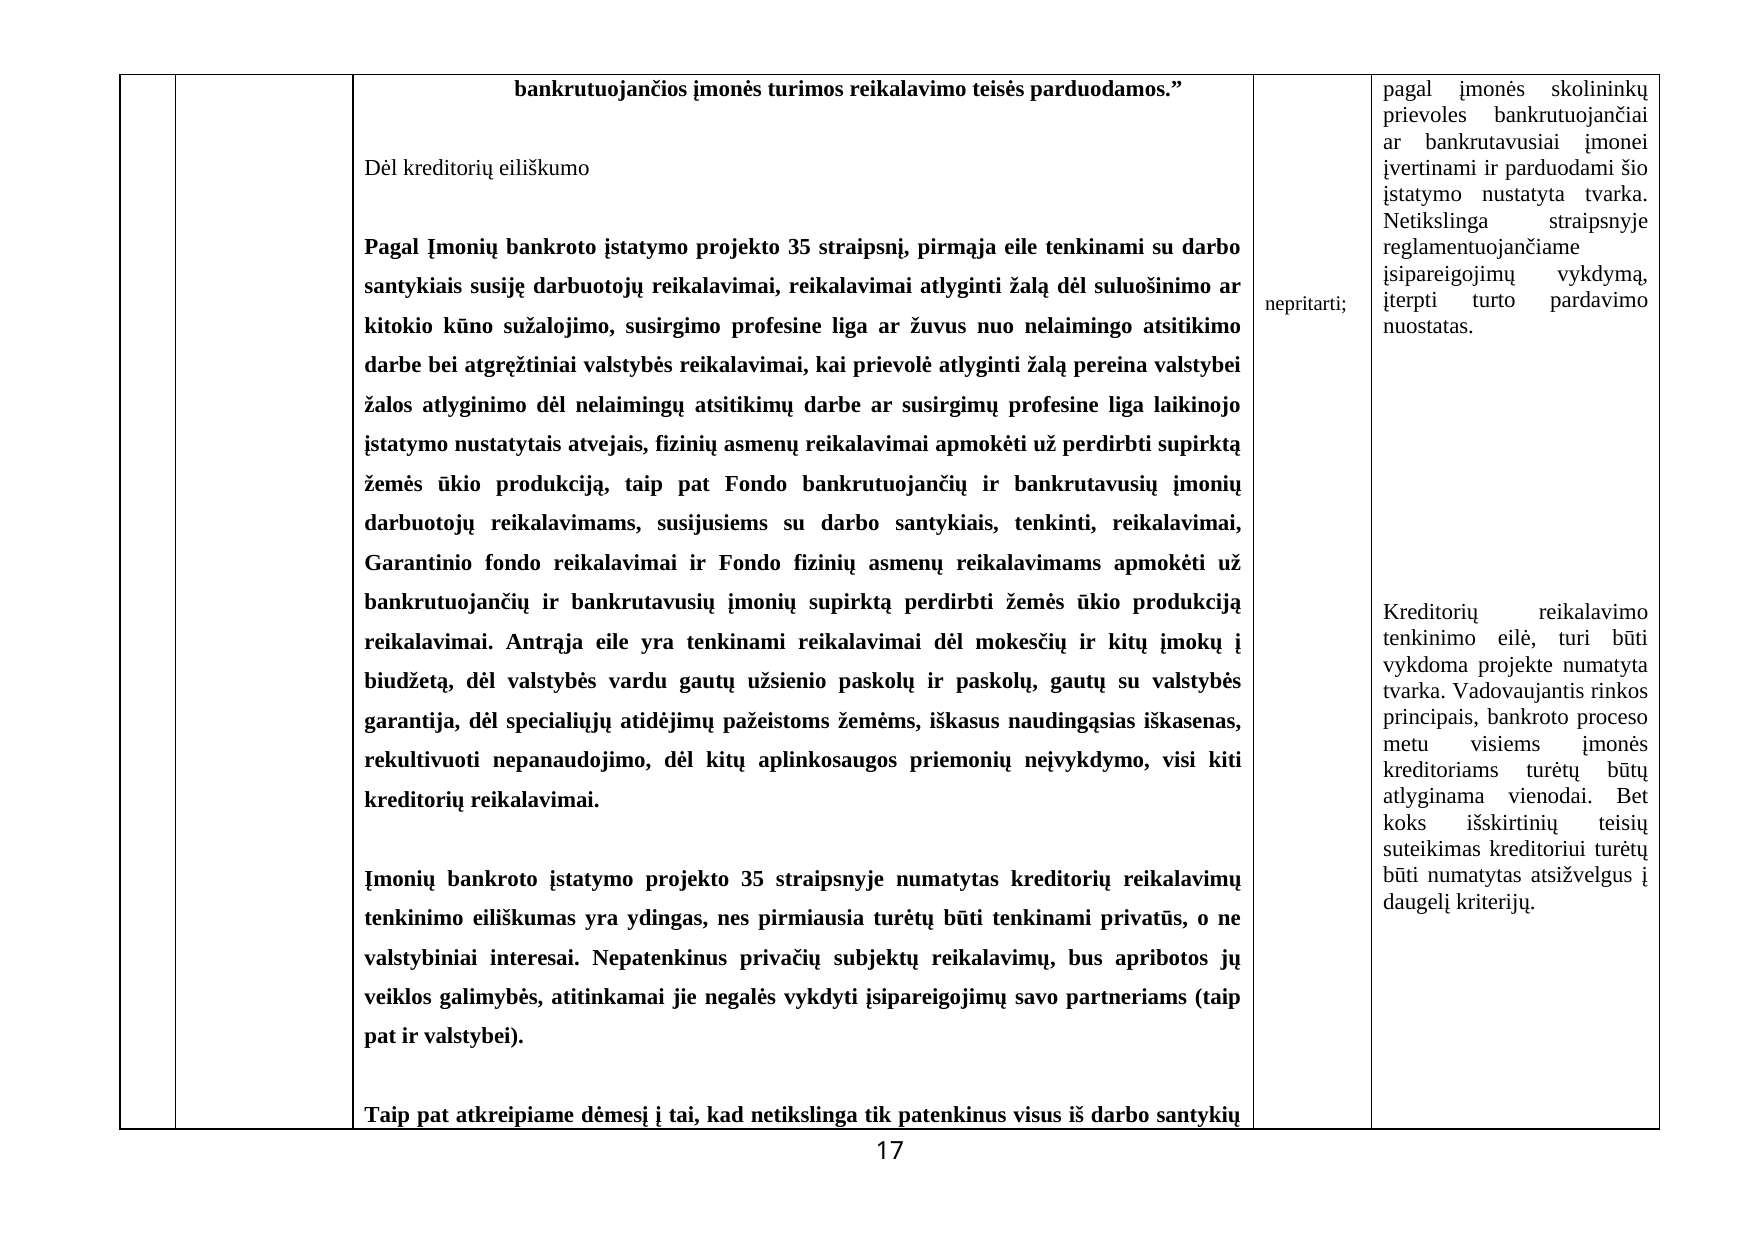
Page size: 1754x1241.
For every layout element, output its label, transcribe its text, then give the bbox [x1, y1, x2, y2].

table_cell [121, 75, 175, 1128]
table_cell pagal įmonės skolininkų prievoles bankrutuojančiai ar bankrutavusiai įmonei įvertinami ir parduodami šio įstatymo nustatyta tvarka. Netikslinga straipsnyje reglamentuojančiame įsipareigojimų vykdymą, įterpti turto pardavimo nuostatas. Kreditorių reikalavimo tenkinimo eilė, turi būti vykdoma projekte numatyta tvarka. Vadovaujantis rinkos principais, bankroto proceso metu visiems įmonės kreditoriams turėtų būtų atlyginama vienodai. Bet koks išskirtinių teisių suteikimas kreditoriui turėtų būti numatytas atsižvelgus į daugelį kriterijų. [1372, 75, 1659, 1128]
table_cell nepritarti; [1254, 75, 1371, 1128]
table_cell Lietkoopsąjungos valdyba, išnagrinėjusi Įmonių bankroto įstatymo projektą Nr. IXP-330, iš esmės jam pritaria, tačiau jį svarstant siūlo sukonkretinti arba papildyti šiuos straipsnius: 2 straipsnio 8 dalį. Atsižvelgiant į tai, kad sunku nustatyti uždelstų įsiskolinimų sumą, nemokumo sąvoką apibūdinantį sakinį pratęsti po žodžių “viršija pusę jos turto” įrašant “arba įmonės įsipareigojimai (skolos) viršija 75 procentus jos turto”. 4 straipsnį. Pirmame sakinyje po žodžių “asmenys gali” įrašyti “6 straipsnio 1 dalyje nustatyta tvarka”. 5 straipsnio 2 dalį. Papildyti žodžiu “likviduojamai” ir išdėstyti taip: “Pareiškimą teismui dėl bankroto bylos iškėlimo likviduojamai įmonei privalo pateikti likvidatorius.” 8 straipsnio 2 dalį. Antrame sakinyje po žodžio “kuriuose” vietoj žodžių “nurodomi jų adresai” įrašyti žodį “ nurodomos”. 9 straipsnio 1dalį. Išbraukti 1 punkto žodžius “ir įvertinti įmonės turtą”. 10 straipsnį. 6 dalies 2 sakinį numeruoti 7 dalimi. 1 straipsnio 2dalį. Pirmame sakinyje vietoj žodžio “gali” įrašyti žodžius “turi pirmumo teisę”. 11 straipsnio 3dalį. 8 punkte po žodžių “pripažinimo negaliojančiais” įrašyti žodžius “ir jeigu per minėtą laikotarpį nebuvo atliktas auditas (revizija) - organizuoja jo atlikimą”. 20 straipsnį. Pirmame sakinyje po žodžių “administratorius privalo” įterpti žodžius “atlikti auditą ir”. 21 straipsnio 1dalį. 2 punkte po žodžių “priimtų nutarimų” įrašyti ”reikalauti atlikti auditą (reviziją)”. 33 straipsnio 1 dalį. Teiginį “Neparduotas turtas gali būti perduotas kreditoriams” reikia papildyti, t. y. paaiškinti, kaip elgtis tais atvejais, kai reikalavimai kreditoriaus, kuris pageidauja juos atsiimti turtu, turtėtų būti tenkinami paskesne eile arba antru etapu. 33 straipsnio 2dalį. Priešpaskutinį sakinį patikslinti ir išdėstyti taip: “Uždarosios akcinės bendrovės, kurios akcijos parduodamos, akcininkai turi teisę akcijas įsigyti pirmumo tvarka”. 34 straipsnio 1 dalį. Manome, kad šio straipsnio pirmas sakinys gali būti skirtingai traktuojamas. Neaišku, ar galima turtą parduoti už mažesnę kainą nei įkeitimu užtikrinta reikalavimų suma ir skirtumą tarp reikalavimų sumos ir pardavimo kainos tenkinti bendra tvarka, ar, jei nepavyksta parduoti įkeisto turto už kainą, kuri užtikrinta įkeitimu, - jį perduoti įkaito turėtojui. Siūlome tokią pirmo sakinio redakciją: “Įkeitimu užtikrinti kreditoriaus reikalavimai tenkinami iš lėšų, gautų pardavus įkeistą turtą, o jeigu jo nepavyksta parduoti už didesnę arba reikalavimų sumą atitinkančią kainą - perduodant įkeistą turtą”. 37 straipsnio 5 dalį. Po žodžių “nuo 2001 m . liepos 1 d.” įrašyti “išskyrus įmones, kurių likvidavimas prasidėjo iki 2000 m. liepos 1 d., - šioms įmonėms 24 mėnesių terminas likvidavimo procedūrai užbaigti skaičiuojamas nuo 2000 m. liepos 1 d.” Mane labai neramina "turto" savokos neapibrežtumas abiejuose įstatymuose (2str. 8 p. Bankroto įstatymo projekte ir 3str.5p. Restruktūrizavimo įstatymo projekte). Aš siūlyčiau vienareikšmiškai apibrėžti "turto" savoką šiuose istatymuose, kai ji naudojama nustatyti Įmonės nemokumą. Vietoje žodžio "turtas" reikėtų įrašyti frazę: "turto vertė iš paskutiniojo mokesčių inspekcijai priduoto įmonės balanso". Palikus projekte siūloma redakciją, labai nesunku užvilkinti bankroto paskelbimo, teisminio nagrinėjimo terminus. Bandymai nustatyti turto rinkos vertę ar palikti spręsti teismams turėtų garantuoti bankroto ir restrukturizacijos procesų vilkinimą. Prezidiumo narys A.Kovas. LLRI pritaria žemiau išvardintoms Įmonių bankroto įstatymų projekto nuostatoms: nustatyti Įmonių bankroto įstatymo prioritetą kitų įstatymų atžvilgiu (Įmonių bankroto įstatymo projekto 1 straipsnio 3 dalis); panaikinti Valstybinės darbo inspekcijos prie Socialinės apsaugos ir darbo ministerijos, Žemės ir miškų ūkio urėdijos, Apskrities viršininko, Žemės ūkio produkcijos gamintojų visuomeninės organizacijos teisę pateikti pareiškimus teismui dėl bankroto bylos iškėlimo (Įmonių bankroto įstatymo projekto 5 straipsnio 1 dalis); sutrumpinti įmonių bankroto procedūrų terminus (Įmonių bankroto įstatymo projekto 7 straipsnio 1 dalis, 9 straipsnio 4 dalis, 10 straipsnio 4 dalies 5 punktas, 15 straipsnio 1 dalis, 19 straipsnio 1 dalis (lyginant su Darbo sutarties įstatymo 34 straipsnio 1 dalimi), 37 straipsnio 2 dalis ir kt.); atsisakyti likvidacinės komisijos ir jos funkcijas pavesti vykdyti įmonės administratoriui (Įmonių bankroto įstatymo projekto 31-32 straipsniai); nustatyti dviejų etapų kreditorių reikalavimų tenkinimo būdą (Įmonių bankroto įstatymo 35 straipsnio 1 dalis). Tačiau nemaža dalis Įmonių bankroto bei Įmonių restruktūrizavimo įstatymų nuostatų turi esminių trūkumų, kurie gali sukelti skaudžias pasekmes. LLRI siūlo Įmonių bankroto ir Įmonių restruktūrizavimo įstatymų projektus pataisyti pagal žemiau pateikiamas pastabas. Įmonių bankroto įstatymo projektas Dėl įstatymo tikslų Įmonių bankroto įstatymo projekte nėra numatyta, kokių tikslų šiuo įstatymu siekiama. Tokių tikslų įtvirtinimas padėtų tinkamai spręsti įmonės bankroto eigoje iškilusius klausimus. Siūlome Įmonių bankroto įstatymo projekto 1 straipsnio 1 dalį, išdėstyti taip: “1. Šis įstatymas reglamentuoja juridinių asmenų bankrotą, siekiant, kad bankrotas vyktų operatyviai, sklandžiai ir padėtų kuo geriau patenkinti juridinio asmens kreditorių interesus.” Dėl Įmonių bankroto įstatymo taikymo Lietuvos Respublikos Įmonių bankroto įstatymo projekto 1 straipsnio 2 dalis numato, kad įstatymas taikomas visoms įmonėms, viešosioms įstaigoms, bankams ir kredito unijoms. Taip apibrėžus įstatymo taikymo sritį, už jo ribų lieka kiti subjektai, galintys prisiimti finansinius įsipareigojimus – asociacijos, visuomeninės organizacijos ir kt. Taigi neaišku, kaip juose yra tenkinami kreditorių reikalavimai ir vykdomos bankroto procedūros. Visiems subjektams, galintiems prisiimti finansinius įsipareigojimus ir neįstengiantiems jų įvykdyti, turi būti taikomos vienodos nuostatos dėl kreditorių reikalavimų tenkinimo ir bankroto procedūrų. Esant minėtai 1 straipsnio 2 dalies formuluotei, įstatymo nuostatos taip pat nebus privalomos naujai atsirandančioms ir įstatyme neįvardintoms ūkio organizavimo formoms. Atkreipiame dėmesį, kad naujojo Civilinio kodekso 2.33 straipsnyje juridinis asmuo apibrėžiamas kaip savo pavadinimą turinti įmonė, įstaiga ar organizacija, kuri gali savo vardu įgyti ir turėti teises ir pareigas, būti ieškovu ir atsakovu teisme. Atsižvelgdami į tai, kad Civilinis kodeksas įsigalios 2001 m. liepos 1d., ir derindami jame numatytą juridinio asmens sąvoką su Įmonių bankroto įstatymu, siūlome nustatyti, kad Įmonių bankroto įstatymas taikomas visiems juridiniams asmenims. Jeigu tam tikriems juridiniams asmenims, pavyzdžiui, biudžetinėms įstaigoms, šio įstatymo sąmoningai numatoma netaikyti, šie subjektai turėtų būti įvardinti šiame straipsnyje. Su naujuoju Civiliniu kodeksu būtina suderinti ir kitus Įmonių bankroto įstatymo straipsnius. Siūlome Įmonių bankroto įstatymo projekto 1 straipsnio 2 dalį pakeisti ir išdėstyti taip: “2. Įstatymas taikomas visiems juridiniams asmenims, įregistruotiems Lietuvos Respublikos įstatymų nustatyta tvarka. Bankų, kredito unijų, draudimo įmonių, žemės ūkio įmonių, vertybinių popierių apyvartos tarpininkų, investicinių bendrovių ir kitų įmonių ir įstaigų bankroto proceso vykdymo ypatumus gali nustatyti kiti šių įmonių ir viešųjų įstaigų veiklą reglamentuojantys įstatymai.” Dėl nemokumo kriterijų Įmonių bankroto įstatymo projekte iš esmės keičiama įmonių nemokumo sąvoka. Pagal Įmonių bankroto įstatymo projektą įmonės nemokumas – tai įmonės būsena, kai ji laiku neatsiskaito su kreditoriumi (kreditoriais) ir šių jos įsipareigojimų suma yra ne mažesnė kaip dešimt tūkstančių litų ir viršija pusę jos turto (2 straipsnio 8 dalis). Įmonės nemokumo sąvokos pataisymas, numatant, kad įmonė yra nemoki, jei jos įsipareigojimai viršija pusę jos turto, sudaro galimybę anksčiau pradėti bankroto procedūrą. Atrodytų, kad taip sudaromos palankesnės sąlygos patenkinti kreditorių reikalavimus. Tačiau įgyvendinus šias pataisas bankroto procedūros galės būti inicijuotos net toms įmonėms, kurios turi tik laikinų sunkumų, nors apskritai yra pajėgios normaliai dirbti ir atsiskaityti su kreditoriais be bankroto procedūrų. Visų pirma, vien tik turimo turto ir įsipareigojimų santykis gali nedaug tepasakyti, nes esminis dalykas šiuo atveju yra įsipareigojimų vykdymo terminas. Antra, tik tuomet, kai turtas tampa mažesnis už įsipareigojimus, galima pagrįstai kalbėti apie negalėjimą atsiskaityti su kreditoriais Pritariame, kad nemokumui nustatyti būtina lyginti įmonės įsipareigojimus su jos turtu rinkos, o ne balansine verte, nes būtent turto lyginimas su rinkos verte atskleidžia realią įmonės padėtį. Tačiau šios nuostatos įgyvendinimas pagal pateiktą projektą yra neaiškus ir gali sukelti nemažai keblumų. Visų pirma, pagal nemokumo apibrėžimą neaišku, kokiaiss metodais turi būti vertinamas turtas ir įsipareigojimai, kas vertins ir kokiais terminais, ar bus vertinama pati įmonė kaip verslas, ar bus vertinamos įmonės turimos reikalavimo teisės ir t.t. Siūlome nustatyti, kad įmonei bankroto bylą galima kelti tik tada, kai jos skolos viršija visą jos turtą (o ne pusę, kaip numatyta projekte). Siūlome nustatyti, kad: sprendimą, ar įmonės įsipareigojimai sudaro didesnę dalį lyginant su įmonės turto rinkos verte nei numatyta nemokumo kriterijuose, priima teismas, kuris, esant būtinybei, gali pasitelkti nepriklausomus turto vertintojus; iki vertinant įmonės turtą turi būt įvertinta įmonė kaip verslas; vertinant įmonės turtą turi būti atsižvelgiama į įmonės turimas reikalavimo teises ir kitas vertybes, kurios gali turėti rinkos vertę; be formalaus turto ir įsipareigojimų santykio kriterijaus (kuris, deja, negali būti iki galo formalizuotas ir suabsoliutintas) nustatyti, kad įmonė yra ir gali būti laikoma nemokia tik jeigu teismas nustato, jog nei trumpalaikėje, nei ilgalaikėje perspektyvoje ji neturi realių galimybių atsiskaityti su kreditoriais. Tokiu atveju būtų būtina gauti didžiosios dalies kreditorių sutikimą pradėti bankroto procedūrą. Kita opi problema, susijusi su siūlomais nemokomumo kriterijais, yra ta, kad labai dažnai didžiausi įmonių įsiskolinimai yra valstybei, o valstybė savo ruožtu yra skolingas įmonėms. Tokiu būdu įmonės tampa visiškai priklausomos nuo privalomas įmokas administruojančių institucijų. Pradėti bankroto bylą tokioje situacijoje atsidūrusiai įmonei būtų neteisinga. Atkreipiame dėmesį ir į tai, kad Įmonių bankroto įstatymo projektas nustato terminą, per kurį įmonė turi atsiskaityti su kreditoriais. Pagal 2 straipsnio 8 dalį įmonė yra nemoki, jei ji neatsiskaito su kreditoriumi (kreditoriais) praėjus trims mėnesiams po termino, nustatyto įstatymų, kitų teisės aktų, taip pat kreditoriaus ir įmonės sutartyse įmonės įsipareigojimams įvykdyti, arba praėjus tokiam pat terminui po kreditoriaus (kreditorių) reikalavimo įvykdyti įsipareigojimus, jeigu sutartyse terminas nebuvo nustatytas. Tačiau šalys sutartyje gali numatyti ilgesnius nei trys mėnesiai atsiskaitymo terminus ir yra netikslinga Bankroto įstatymu nepripažinti tokių sutarčių sąlygų. Siūlome atskirti atvejus, kada įmonė yra skolinga privatiems subjektams, o kada valstybei, griežčiau reglamentuojant pastarosios galimybes inicijuoti bankroto bylą. Siūlome numatyti šalių susitarimu nustatytų terminų prioritetą įstatyme įtvirtintų terminų atžvilgiu. Įmonių bankroto įstatymo 2 straipsnio 8 dalį pakeisti ir išdėstyti taip: “8. Įmonės nemokumas – įmonės būsena, kuri atitinka visas šias sąlygas: įmonė neatsiskaito su kreditoriumi (kreditoriais) praėjus trims mėnesiams, o jei kreditorius yra valstybė, savivaldybė ar jų institucijos, išskyrus sutartinius įsipareigojimus, praėjus šešiems mėnesiams po termino, per kurį, remiantis sudarytu sandoriu, įstatymu, kitu teisės aktu įsipareigojimas turėjo būti įvykdytas; įmonės įsipareigojimų suma kreditoriui (kreditoriams) yra ne mažesnė kaip dešimt tūkstančių litų; pradelsti įmonės įsipareigojimai (skolos) viršija visą jos turtą rinkos verte.” Dėl bankroto bylos iškėlimo Įmonių bankroto įstatymo projekto 4 straipsnis nustato, kad kreiptis dėl bankroto bylos iškėlimo galima tuomet, kai įmonė nevykdo savo įsipareigojimų. Tačiau pagal Įmonių bankroto įstatymo projekto 9 straipsnio 5 dalį teismas bankroto bylą gali ir turi iškelti tik tuomet, kai įmonė yra nemoki arba kai įmonė viešai paskelbė ar kitaip pranešė kreditoriui (kreditoriams), kad negali atsiskaityti su kreditoriumi (kreditoriais) ir (arba) neketina vykdyti savo įsipareigojimų. Tai, kad įmonė paprasčiausiai laiku nevykdo 4 straipsnyje nustatytų įsipareigojimų, dar nereiškia, kad ji yra nemoki, ar kad ji nežada įsipareigojimų vykdyti ateityje. Siekiant nuoseklumo, siūlome numatyti, kad kreiptis į teismą dėl bankroto bylos iškėlimo galima tik tada, kai įmonė yra nemoki arba laiku nevykdo teismo sprendimu priteistų prievolių. Kai įmonė tiesiog nevykdo savo įsipareigojimų, kreditoriai kreipiasi į teismą dėl savo reikalavimų patenkinimo Civilinio kodekso ir Civilinio proceso kodekso nustatyta tvarka. Jei nagrinėdamas ieškinį teismas nustato, kad įmonė yra nemoki, jis pats iškelia bankroto bylą. Todėl siūlome Įmonių bankroto įstatymo projekto 4 straipsnį pakeisti ir išdėstyti taip: “4 straipsnis. Pareiškimo teismui dėl bankroto bylos iškėlimo pateikimo pagrindai 1. Šio įstatymo 5 straipsnyje išvardyti asmenys gali pateikti pareiškimą teismui dėl bankroto bylos iškėlimo, jeigu yra bent viena iš šių sąlygų: įmonė yra nemoki; įmonė viešai paskelbė ar kitaip pranešė kreditoriui (kreditoriams), kad negali arba neketina vykdyti įsipareigojimų; įmonė laiku nevykdo teismo sprendimu priteistų prievolių.” 2. Jei įmonė laiku nevykdo savo įsipareigojimų, kreditoriai gali kreiptis į teismą dėl savo reikalavimų patenkinimo Civilinio kodekso ir Civilinio proceso kodekso nustatyta tvarka. 3. Jei teismas, nagrinėdamas ieškinį nustato, kad įmonė yra nemoki, jis iškelia įmonei bankroto bylą.” Dėl bankrutuojančių įmonių turto pardavimo Pagal Įmonių bankroto įstatymo projekto 33 straipsnio 1 dalį, bankrutuojančios ar bankrutavusios įmonės nekilnojamasis turtas parduodamas viešose varžytinėse Vyriausybės nustatyta tvarka. Kito turto, išskyrus įkeistą turtą, pardavimo tvarką nustato kreditoriai. Atkreipiame dėmesį į tai, kad vienintelis teisės aktas, reglamentuojantis pardavimo iš varžytynių tvarką, yra Civilinio proceso kodeksas. Vyriausybės priimto poįstatyminio akto šiuo klausimu nėra. Jei numatoma, kad varžytinėms bankroto atveju netinka Civilinio proceso kodekse nustatyta tvarka, Bankroto įstatyme būtina numatyti išimtis iš šios tvarkos, o ne daryti neapibrėžtas nuorodas į Vyriausybės nustatomą tvarką. Įmonių bankroto įstatymo projektas nenumato principų, kuriais vadovaujantis kreditoriai turėtų nustatyti “kito” turto pardavimo tvarką. Taip gali iškilti pavojus, jog kreditorių dauguma piktnaudžiaus šia galimybe ir nustatys tik kai kuriems kreditoriams palankią turto pardavimo tvarką. Todėl būtų tikslinga numatyti, kad pagrindinis kriterijus, kuriuo turi būti vadovaujamasi parduodant įmonės turtą, yra turto kaina. Taip pat Įmonių bankroto įstatymo projekte nėra numatyta kreditorių dauguma, kuri galėtų nustatyti turto pardavimo tvarką. Turto pardavimo tvarkos nustatymas turėtų būti suteikiamas kreditorių susirinkimui. Besąlygiškas kreditorių įpareigojimas nustatyti “kito” turto pardavimo tvarką sudaro sąlygas įmonės turto pardavimo vilkinimui, kadangi kreditoriai gali ilgai nesusitarti dėl turto pardavimo tvarkos. Ilgai delsiant sumažėtų turto vertė, tektų daryti išlaidas jo išlaikymui, be to, praėjus nustatytam 24 mėnesių terminui nerealizuotas turtas bus nurašytas kaip neturintis rinkos vertės. Būtų tikslinga numatyti, kad tais atvejais, kai praėjus 6 mėnesiams po bankroto bylos iškėlimo kreditoriai nenustato “kito” turto pardavimo tvarkos, toks turtas, kaip ir nekilnojamas turtas, parduodamas iš varžytinių. Remiantis aukščiau išdėstytu, siūlome numatyti, kad pagrindinis kriterijus parduodant “kitą” įmonės turtą yra turto kaina; turto pardavimo tvarką nustato kreditorių susirinkimas; tais atvejais, kai kreditoriai nenustato “kito” turto pardavimo tvarkos, turtas parduodamas iš varžytinių. Įmonių bankroto įstatymo projekto 25 straipsnį papildyti nauju, 16 punktu, numatančiu, kad “kito” turto pardavimo tvarką nustato kreditorių susirinkimas. “15) nustatyti turto, išskyrus nekilnojamąjį ir įkeistą, pardavimo tvarką, remiantis palankiausia siūloma kaina;” Įmonių bankroto įstatymo projekto 33 straipsnio 1 dalį pakeisti ir išdėstyti taip: “1. Nekilnojamas turtas parduodamas viešose varžytinėse. Jei kreditoriai per 6 mėnesius po bankroto bylos iškėlimo nenustato kitaip, kitas turtas, išskyrus įkeistą turtą, parduodamas viešose varžytynėse. Neparduotas turtas gali būti perduotas kreditoriams. Turto pirkimo-pardavimo sutartis arba perdavimo aktas yra prilyginami notaro patvirtintai sutarčiai ir yra nuosavybės teisę patvirtinantys dokumentai nustatyta tvarka registruojant pirkimo-pardavimo sutartis.” Dėl bankrutuojančios įmonės sandorių patikrinimo Pagal Įmonių bankroto įstatymo projekto 11 straipsnio 3 dalies 8 punktą, įmonės administratorius patikrina bankrutuojančios įmonės sandorius, sudarytus per laikotarpį ne mažesnį kaip 36 mėnesiai iki bankroto bylos iškėlimo, ir pareiškia ieškinius įmonės bankroto bylą nagrinėjančiame teisme dėl sandorių, priešingų įmonės tikslams ir (arba) galėjusių turėti įtakos tam, kad įmonė negali atsiskaityti su kreditoriais, pripažinimo negaliojančiais. Pagal Įmonių bankroto įstatymo projekto 20 straipsnio 2 dalį, tyčinio bankroto atveju administratorius privalo patikrinti bankrutuojančios įmonės sandorius, sudarytus per 5 metų laikotarpį iki bankroto bylos iškėlimo. Dabar galiojantis Įmonių bankroto įstatymas šiems atvejams nustato atitinkamai 12 mėnesių ir 3 metų laikotarpius. Detalus ir smulkmeniškas kiekvieno sandorio Įmonių bankroto įstatymo projekte nustatytu ilgu laikotarpiu tikrinimas vilkins bankroto vykdymo procedūrą. Siūlome nustatyti, kad Įmonių bankroto įstatymo projekte nustatytais terminais (36 mėnesiai; 5 metai) įmonės administratorius tikrina tik svarbius, įmonės bankrotui galėjusius turėti įtakos sandorius. Dėl kreditorių reikalavimų tenkinimo tvarkos Iškėlus įmonei bankroto bylą, visas įmonės valdymas pereina į įmonės administratoriaus rankas. Būtent administratorius valdo, naudoja, disponuoja įmonės turtu, atidaro atskirą sąskaitą banke kaupti lėšas bankroto proceso vykdymo metu ir atsiskaityti su kreditoriais, organizuoja ir kontroliuoja pajamų, gautų valdant, naudojant bankrutuojančios įmonės turtą ar juo disponuojant, taip pat sąnaudų apskaitą bei vykdo kitas jam pavestas funkcijas. Įmonių bankroto įstatymo projektas nenumato administratoriaus pareigos kuo greičiau patenkinti bent dalį kreditorių reikalavimų realizavus tam tikrą bankrutuojančios įmonės turtą. Taip sudaromos sąlygos kaupti lėšas, gautas realizavus bankrutavusios įmonės turtą, kurios gali būti pradėtos naudoti ne kreditorių reikalavimams tenkinti, bet kitiems tikslams. Siekiant užtikrinti kreditorių interesus, siūlome numatyti, kad, realizavus bent dalį bankrutuojančios įmonės turto ir atskaičius iš jo administravimo išlaidas bei pavedimo sutartyje numatytą administratoriaus atlyginimą, administratorius privalo eiliškumo tvarka patenkinti kreditorių reikalavimus. Įmonių bankroto įstatymo projekto 11 straipsnio 3 dalį, išvardijančią įmonės administratoriaus funkcijas, papildyti nauju, 24 punktu: “24) realizavus bent dalį bankrutavusios įmonės turto ir atskaičius iš jo administravimo išlaidas bei pavedimo sutartyje numatytą administratoriaus atlyginimą, eiliškumo tvarka tenkinami kreditorių reikalavimai. Dėl įmonės administratoriaus Įmonių bankroto įstatymo projekte nėra numatyti principai, kuriais remiantis būtų vykdoma įmonės bankroto procedūra. Bendrų bankroto procedūros vykdymo nuostatų įtvirtinimas padėtų išvengti įmonės valdymo organų ir administratoriaus piktnaudžiavimo įmonėje susidariusia padėtimi, geriau patenkinti kreditorių interesus, tinkamai spręsti įmonės bankroto eigoje iškilusius klausimus. Siūlome Įmonių bankroto įstatymo projekto 11 straipsnį papildyti nauja, 11 dalimi, įtvirtinančia administratoriaus pareigą veikti įmonės ir kreditorių naudai, ir išdėstyti šią dalį taip: “11. Įmonės bankroto procedūros metu įmonės administratorius privalo veikti įmonės ir kreditorių naudai bei operatyviai imtis visų reikiamų priemonių kreditorių interesams užtikrinti.” Dėl įsipareigojimų bankrutuojančiai įmonei vykdymo Nors įmonių bankroto įstatymo projekte yra net straipsnis pavadinimu “Bankrutuojančios įmonės įsipareigojimų ir įsipareigojimų bankrutuojančiai įmonei vykdymas” (17 straipsnis), jame apie įsipareigojimus bankrutuojančiai įmonei neužsimenama. Lieka neišspręstas klausimas, kaip ir kokiais terminais su bankrutuojančia įmone turi atsiskaityti asmenys, privalantys jai vykdyti įsipareigojimus. Viena vertus, reikalauti įsipareigojimus įvykdyti anksčiau dėl to, kad įmonė bankrutuoja, būtų nesąžininga, kita vertus, po tam tikro laiko gali nebelikti, kieno naudai tuos įsipareigojimus vykdyti. Siūlome numatyti, kad įsipareigojimai bankrutuojančiai įmonei vykdomi sandoriuose nustatytais terminais. Tais atvejais, kai sandoriuose numatyti terminai sueis po numatomos bankroto procedūros pabaigos ir nėra galimybės arba neapsimoka reikalauti įsipareigojimų vykdymo anksčiau, bankrutuojančios įmonės turimos reikalavimo teisės parduodamos. Įmonių bankroto įstatymo 17 straipsnį papildyti nauja, 4 dalimi: “4. Įsipareigojimai bankrutuojančiai įmonei vykdomi sandorio sudarymo metu nustatytais terminais. Tais atvejais, kai sandoriuose numatyti terminai sueis po numatomos bankroto procedūros pabaigos ir nėra galimybės arba neapsimoka reikalauti įsipareigojimų vykdymo anksčiau, bankrutuojančios įmonės turimos reikalavimo teisės parduodamos.” Dėl kreditorių eiliškumo Pagal Įmonių bankroto įstatymo projekto 35 straipsnį, pirmąja eile tenkinami su darbo santykiais susiję darbuotojų reikalavimai, reikalavimai atlyginti žalą dėl suluošinimo ar kitokio kūno sužalojimo, susirgimo profesine liga ar žuvus nuo nelaimingo atsitikimo darbe bei atgręžtiniai valstybės reikalavimai, kai prievolė atlyginti žalą pereina valstybei žalos atlyginimo dėl nelaimingų atsitikimų darbe ar susirgimų profesine liga laikinojo įstatymo nustatytais atvejais, fizinių asmenų reikalavimai apmokėti už perdirbti supirktą žemės ūkio produkciją, taip pat Fondo bankrutuojančių ir bankrutavusių įmonių darbuotojų reikalavimams, susijusiems su darbo santykiais, tenkinti, reikalavimai, Garantinio fondo reikalavimai ir Fondo fizinių asmenų reikalavimams apmokėti už bankrutuojančių ir bankrutavusių įmonių supirktą perdirbti žemės ūkio produkciją reikalavimai. Antrąja eile yra tenkinami reikalavimai dėl mokesčių ir kitų įmokų į biudžetą, dėl valstybės vardu gautų užsienio paskolų ir paskolų, gautų su valstybės garantija, dėl specialiųjų atidėjimų pažeistoms žemėms, iškasus naudingąsias iškasenas, rekultivuoti nepanaudojimo, dėl kitų aplinkosaugos priemonių neįvykdymo, visi kiti kreditorių reikalavimai. Įmonių bankroto įstatymo projekto 35 straipsnyje numatytas kreditorių reikalavimų tenkinimo eiliškumas yra ydingas, nes pirmiausia turėtų būti tenkinami privatūs, o ne valstybiniai interesai. Nepatenkinus privačių subjektų reikalavimų, bus apribotos jų veiklos galimybės, atitinkamai jie negalės vykdyti įsipareigojimų savo partneriams (taip pat ir valstybei). Taip pat atkreipiame dėmesį į tai, kad netikslinga tik patenkinus visus iš darbo santykių kylančius darbuotojų reikalavimus tenkinti antrosios kreditorių eilės reikalavimus, nes kitų kreditorių reikalavimų nepatenkinimas gali sukelti ne mažiau skaudžias socialines pasekmes. Siūlome pakeisti kreditorių eilę reikalavimams tenkinti privačių subjektų naudai. Įmonių bankroto įstatymo projekto 35 straipsnio 2 dalį išdėstyti taip: “2. Kreditorių reikalavimai yra tenkinami tokia tvarka: pirmąją eile yra tenkinami iš darbo santykių kylantys darbuotojų reikalavimai iki 3 vidutinių mėnesinių darbo užmokesčių dydžio sumos, reikalavimai atlyginti žalą dėl suluošinimo ar kitokio kūno sužalojimo, susirgimo profesine liga arba žuvus nuo nelaimingo atsitikimo darbe. Į 3 vidutinių mėnesinių darbo užmokesčių dydžio sumą įskaitomos darbuotojų gautos kompensacijos iš Garantinio fondo ar kitų valstybės lėšų; antrąja eile yra tenkinami kitų kreditorių reikalavimai; trečiąja eile yra tenkinami reikalavimai dėl mokesčių, baudų ir kitų privalomų mokėjimų į biudžetą bei privalomojo valstybinio socialinio draudimo ir privalomojo sveikatos draudimo įmokų.” Dėl įmonės sanavimo panaikinimo Įmonių restruktūrizavimo įstatymu įtvirtinus įmonių restruktūrizavimo procedūrą, panaikinama įmonių sanavimo procedūra, kurią numato dabar galiojantis Įmonių bankroto įstatymas. Tačiau siūlomas įtvirtinti įmonės restruktūrizavimo procesas skiriasi nuo įmonės sanavimo proceso, kurį numato dabar galiojantis Įmonių bankroto įstatymas. Skirtingai nuo sanavimo, restruktūrizavimo procesas gali būti taikomas tik laikinų finansinių sunkumų turinčiai įmonei, atitinkančiai dar ir tokias papildomas sąlygas: įmonė nėra nutraukusi komercinę-ūkinę veiklą, jos turto balansinė vertė pasiūlymo pradėti restruktūrizavimo procesą dieną yra ne mažesnė kaip 1 mln. litų, nėra teismo ar kreditorių sprendimo likviduoti įmonę. Įmonių restruktūrizavimo įstatymo 11 straipsnis nenumato galimybės iškėlus įmonei bankroto bylą pereiti prie įmonės restruktūrizavimo – tai įmanoma tik iki bankroto bylos iškėlimo. Gali susiklostyti situacija, kada, iškėlus įmonei bankroto bylą, atsiras asmuo, sutinkantis perimti bankrutuojančią įmonę ir padengti visus jos įsipareigojimus. Tokiu atveju pritaikyti restruktūrizavimo procedūrą nebus galima, tuo tarpu esant sanavimui kaip tik būtų sudarytos reikiamos sąlygos įmonės perėmimui. Siūlome arba (1) palikti galioti įmonių sanavimo procedūrą (supaprastinus sanavimo tvarką), arba (2) palengvinti taikos sutarties sudarymo sąlygas, siekiant, kad taikos sutartis taptų realia galimybe atgaivinti bankrutuojančią įmonę, kai tam pritaria dauguma privačių kreditorių, arba (3) numatyti galimybes, kaip daugumos kreditorių valia būtų pereinama nuo bankroto procedūros prie restruktūrizavimo procedūros. Bet kokiu atveju siūlome nustatyti, kad šioms procedūroms negali būti skiriamos valstybės lėšos. 1. 9 str. 3 d. numatyta, kad teismui priėmus pareiškimą dėl bankroto bylos iškėlimo sustabdomas turto realizavimas ir išieškojimas. Visų pirma, niekas nežinos, ar teismas priėmė pareiškimą ir kokią konkrečiai dieną laikyti pareiškimo priėmimo diena. Antra, teismas priėmęs pareiškimą pats turėtų spręsti sustabdyti ar nesustabdyti realizavimą ir išieškojimo procedūrą. Priešingu atveju suinteresuoti asmenys specialiai paduos nepagrįstus pareiškimus dėl bankroto bylos iškėlimo ar vilkins sprendimo pagal priimtą pareiškimą priėmimą. Tokiu būdu bus pažeidžiamos kreditorių teisės. 2. 10 str. 7 d. 1 p. numatyta, kad tais atvejais, kai įmonės turtas nėra atskirtas nuo įmonininko (savininko) turto, administratoriui turi būti pateiktas įmonininko (savininko) turto sąrašas. Atkreiptinas dėmesys, kad įmonės turtas visada yra atskirtas nuo įmonininko (savininko) turto, tačiau įmonininkas (savininkas) įstatymų numatytais atvejais atsako už savo įmonės įsipareigojimus. Tokia nuostata yra aiškiai išreikšta naujam civiliniam kodekse. Be to, bankrotas keliamas ne įmonės savininkui, o įmonei, todėl toks reglamentavimas nėra pagrįstas. Kreditoriai savo santykius su įmonės savininku turėtų aiškintis bendra tvarka. Ta pati pastaba taikytina ir dėl 11 str. 3 d. 19 p. 3. 10 str. 8 d. nesuprantamas motyvas kodėl apeliacinės instancijos teismo nutartis dėl bankroto bylos iškėlimo neskundžiama. Visų pirma, kasaciniam skundui paduoti civilinio proceso kodeksas numato griežtus apribojimus, antra, kasacinio skundo padavimas netrukdo bankroto bylos eigai, nes teismų sprendimai yra įsiteisėję. 4. 11 str. 3 d. 8 p. paskutinį sakinį siūlome papildyti taip: “jei neįrodoma, kad sužinojo anksčiau”. 5. 11 str. 3 d. nėra išvardintos visos administratoriaus teisės, todėl siūlytume papildyti jį 24 p. ir numatyti, kad jis turi ir kitas įstatymų numatytas teises. 6. 11 str. 5 d. turi būti aiškiai nurodyta, kad sudaromoje su administratoriumi pavedimo sutartyje galima numatyti atlyginimą tvirta pinigų suma, kuri būtų išmokama sutartyje numatytais terminais. Priešingu atveju Socialinio draudimo įstaiga ir mokesčių inspekcija prilygins pavedimo sutartį su fiziniu asmeniu darbo sutarčiai ir reikalaus mokėti mokesčius už kiekvieną mėnesį nuo minimalaus atlyginimo, nepriklausomai ar jis yra išmokamas. Santykių aiškinimasis su šiomis institucijomis pareikalaus daug laiko ir tuo pačiu vilkins bankroto bylos procedūras. 7. 11 str. 7 d. numatyti atvejai, kada administratorius laikinai negali eiti savo pareigų – atostogų ir laikino nedarbingumo metu, tačiau praktiškai pasitaiko ar gali pasitaikyti ir kitokių atvejų. Siūlome papildyti 7 d. ir jos pradžią formuluoti taip: “7. Nutartį dėl administratoriaus laikino pavadavimo jo atostogų, laikino nedarbingumo ar kitais atvejais, kai jis laikinai negali eiti savo pareigų, priima … (toliau kaip projekte).”. 8. 17 str. siūlome papildyti 3 d., kurioje turi būti įtvirtintos teisės normos dėl inkasinių pavedimų, apskaitų bankuose, ir dėl vykdomųjų dokumentų, kurie buvo pateikti vykdyti tiesiogiai kredito įstaigoms, likimo. Manytume, kad tiek vykdomuosius dokumentus, tiek inkasinius pavedimus kredito įstaigos turėtų perduoti administratoriui, kuris juos laikytų iki bankroto bylos pabaigos. Priešingu atveju praktikoje atsiranda problemų, sprendžiant klausimus dėl šių dokumentų tolesnio vykdymo ir tuo pačiu vilkinasi bankroto bylos sprendimai. 9. 18 str. turėtų būti reglamentuojami ne tik turto areštai, kuriuos uždėjo antstoliai ar teisėsaugos pareigūnai baudžiamosiose bylose, bet visi kiti apribojimai disponuoti turtu. Pagal dabartinius įstatymus yra daug institucijų, kuriuos gali areštuoti turtą ar nustatyti apribojimus juo disponuoti, tačiau bankroto procedūras reglamentuojantys teisės aktai nepasisako dėl jų statuso bankroto bylos iškėlimo atveju. Šių atvejų nesureguliavus kyla bereikalingų ginčų ir tuo pačiu vilkinamas bankroto bylos nagrinėjimas. 10. 28 str. 2 d. numatyta, kad taikos sutartį turi pasirašyti visi kreditoriai, nors sprendimas dėl taikos sutarties priimamas kreditorių susirinkime balsų dauguma (įstatymo 23 str. 1 d. 11 p.). Siūlytume numatyti, kad taikos sutartį užtenka pasirašyti daugumai kreditorių, kurių balsais buvo priimtas sprendimas kreditorių susirinkime dėl taikos sutarties sudarymo. Tai leistų operatyviai spręsti klausimus ir to pačiu padėti įmonėms, kurios turi laikinų ar išsprendžiamų sunkumų, tačiau joms negali būti keliama restruktūrizavimo byla. 11. 33 str. 3 d. numatyta, kad perdavus įkaito turėtojui neparduotą įkeistą turtą, šis turi atlyginti šio turto administravimo išlaidas. Tokia formuluotė nėra teisinga, nes administratoriai specialiai ilgai pardavinėja turtą didesnėmis negu galima parduoti turtą, tikėdamiesi gauti iš įkaito turėtojų papildomai jiems nepriklausančių sumų. Minėta įstatymo nuostata dar labiau skatins administratorius pardavinėti nerealiomis kainomis ir tuo pačiu didinti turto administravimo išlaidas. Tuo labiau, kad įstatyme numatyta neparduotą turtą perduoti savivaldybėms arba apskritims. Siūlome nustatyti, kad įkaito turėtojas neturėtų atlyginti išlaidų, kurios buvo patirtos dėl įmonės turto pardavimo vilkinimo. 12. 34 str. turėtų būti nurodyti aiškūs terminai ir procedūros kokiais laiko intervalais turi būti pardavinėjamas turtas, nes administratoriai, siekdami kuo ilgiau turėti darbo, stengiasi kuo ilgiau pardavinėti turtą. Pvz. jie nemažina turto kainos, nors už pasiūlytą jau kelintų varžytynių metu neatsiranda pirkėjas. 13. 36 str. 1 d. numatyta, kad administravimo išlaidos turi būti atlyginamos ir iš lėšų, kurios gautos pardavus įkeistą turtą. Tokia nuostata nėra teisinga, nes vieno kreditoriaus sąskaita kompensuojamos kitų kreditorių išlaidos. Siūlome nustatyti, kad administravimo išlaidoms atlyginti gali būti panaudota ne daugiau kaip 5 procentai lėšų, gautų už įkeistą parduotą turtą. Konkretų dydį turėtų nustatyti kreditorių susirinkimas. Papildyti projekto 35 str., kad pirmąja eile būtų tenkinami ne tik fizinių, bet ir juridinių asmenų reikalavimai apmokėti už perdirbti supirktą ir parduoti patiektą žemės ūkio produkciją. [354, 75, 1253, 1128]
table_cell [176, 75, 352, 1128]
